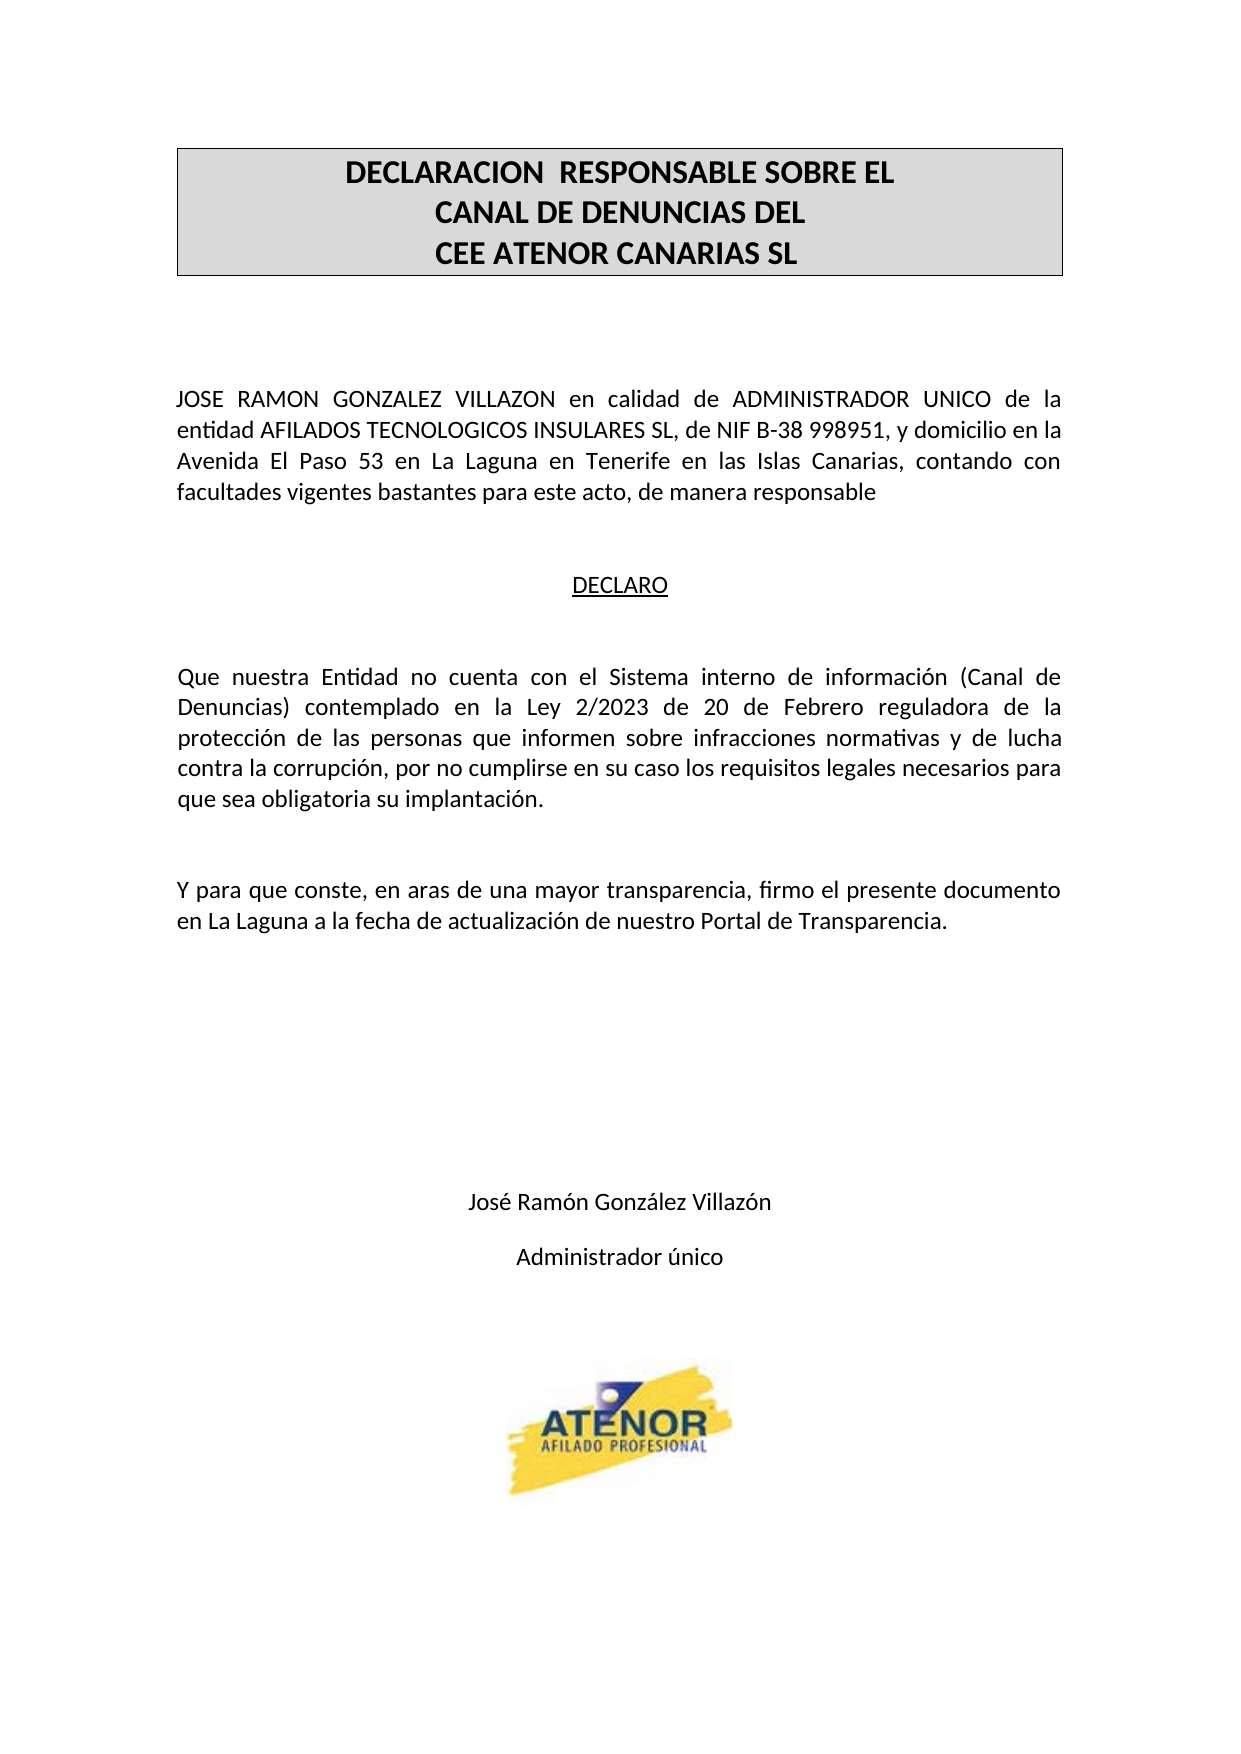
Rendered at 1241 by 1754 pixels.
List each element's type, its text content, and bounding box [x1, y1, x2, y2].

text Administrador único [177, 1241, 1063, 1272]
text Que nuestra Entidad no cuenta con el Sistema interno de información (Canal de Denuncias) contemplado en la Ley 2/2023 de 20 de Febrero reguladora de la protección de las personas que informen sobre infracciones normativas y de lucha contra la corrupción, por no cumplirse en su caso los requisitos legales necesarios para que sea obligatoria su implantación. [177, 661, 1063, 814]
text Y para que conste, en aras de una mayor transparencia, firmo el presente documento en La Laguna a la fecha de actualización de nuestro Portal de Transparencia. [177, 875, 1063, 936]
text José Ramón González Villazón [177, 1186, 1063, 1217]
text DECLARACION RESPONSABLE SOBRE EL CANAL DE DENUNCIAS DEL CEE ATENOR CANARIAS SL [178, 149, 1062, 275]
text DECLARO [177, 569, 1063, 600]
text JOSE RAMON GONZALEZ VILLAZON en calidad de ADMINISTRADOR UNICO de la entidad AFILADOS TECNOLOGICOS INSULARES SL, de NIF B-38 998951, y domicilio en la Avenida El Paso 53 en La Laguna en Tenerife en las Islas Canarias, contando con facultades vigentes bastantes para este acto, de manera responsable [176, 383, 1063, 507]
